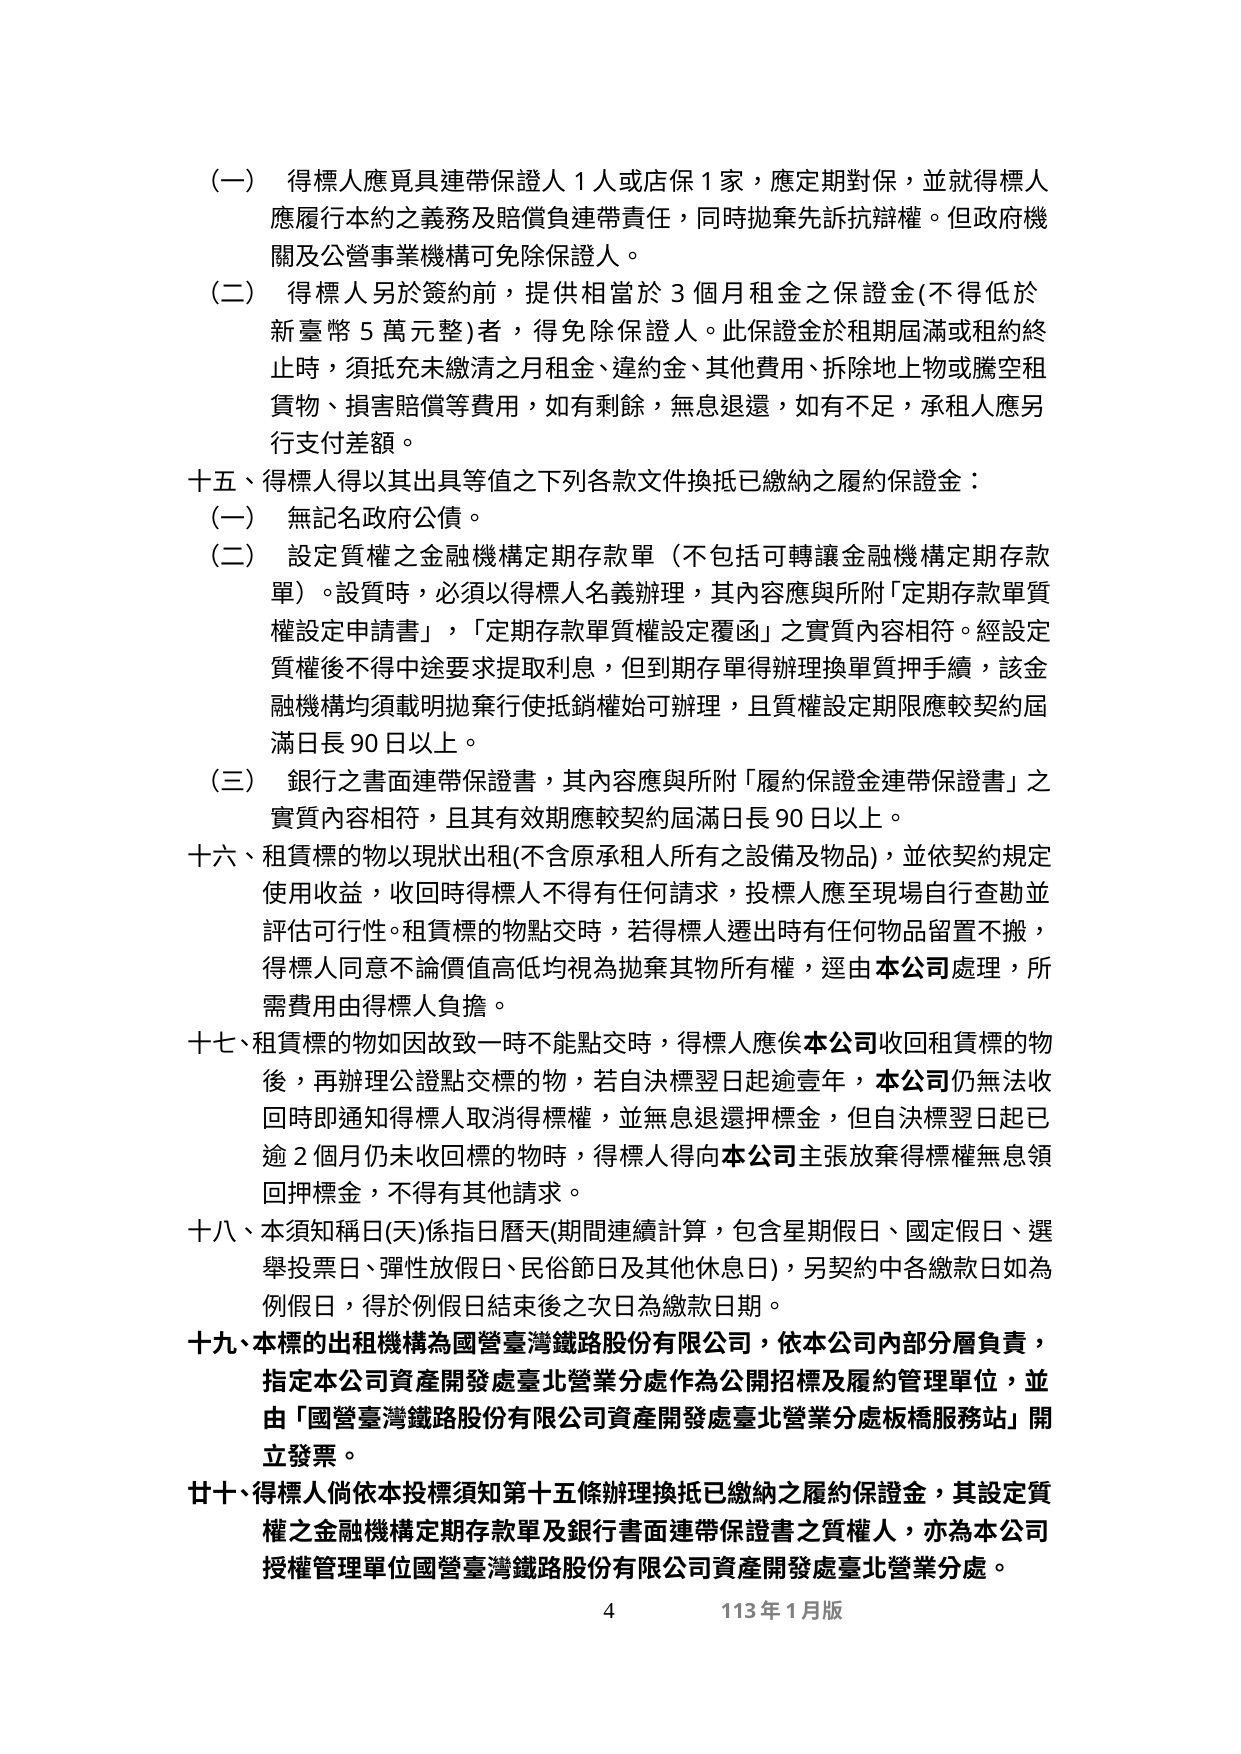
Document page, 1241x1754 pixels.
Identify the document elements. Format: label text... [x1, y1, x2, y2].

text 十八、本須知稱日(天)係指日曆天(期間連續計算，包含星期假日、國定假日、選舉投票日、彈性放假日、民俗節日及其他休息日)，另契約中各繳款日如為例假日，得於例假日結束後之次日為繳款日期。 [187, 1210, 1053, 1322]
text 十九、本標的出租機構為國營臺灣鐵路股份有限公司，依本公司內部分層負責，指定本公司資產開發處臺北營業分處作為公開招標及履約管理單位，並由「國營臺灣鐵路股份有限公司資產開發處臺北營業分處板橋服務站」開立發票。 [187, 1322, 1053, 1472]
list 無記名政府公債。 [195, 497, 1051, 535]
text 十六、租賃標的物以現狀出租(不含原承租人所有之設備及物品)，並依契約規定使用收益，收回時得標人不得有任何請求，投標人應至現場自行查勘並評估可行性。租賃標的物點交時，若得標人遷出時有任何物品留置不搬，得標人同意不論價值高低均視為拋棄其物所有權，逕由本公司處理，所需費用由得標人負擔。 [187, 835, 1053, 1022]
text 十五、得標人得以其出具等值之下列各款文件換抵已繳納之履約保證金： [187, 460, 1053, 497]
list 設定質權之金融機構定期存款單（不包括可轉讓金融機構定期存款單）。設質時，必須以得標人名義辦理，其內容應與所附「定期存款單質權設定申請書」，「定期存款單質權設定覆函」之實質內容相符。經設定質權後不得中途要求提取利息，但到期存單得辦理換單質押手續，該金融機構均須載明拋棄行使抵銷權始可辦理，且質權設定期限應較契約屆滿日長90日以上。 [195, 535, 1051, 760]
text 十七、租賃標的物如因故致一時不能點交時，得標人應俟本公司收回租賃標的物後，再辦理公證點交標的物，若自決標翌日起逾壹年，本公司仍無法收回時即通知得標人取消得標權，並無息退還押標金，但自決標翌日起已逾2個月仍未收回標的物時，得標人得向本公司主張放棄得標權無息領回押標金，不得有其他請求。 [187, 1022, 1053, 1210]
list 得標人另於簽約前，提供相當於3個月租金之保證金(不得低於新臺幣5萬元整)者，得免除保證人。此保證金於租期屆滿或租約終止時，須抵充未繳清之月租金、違約金、其他費用、拆除地上物或騰空租賃物、損害賠償等費用，如有剩餘，無息退還，如有不足，承租人應另行支付差額。 [195, 272, 1047, 460]
list 銀行之書面連帶保證書，其內容應與所附「履約保證金連帶保證書」之實質內容相符，且其有效期應較契約屆滿日長90日以上。 [195, 760, 1051, 835]
text 廿十、得標人倘依本投標須知第十五條辦理換抵已繳納之履約保證金，其設定質權之金融機構定期存款單及銀行書面連帶保證書之質權人，亦為本公司授權管理單位國營臺灣鐵路股份有限公司資產開發處臺北營業分處。 [187, 1472, 1053, 1585]
list 得標人應覓具連帶保證人1人或店保1家，應定期對保，並就得標人應履行本約之義務及賠償負連帶責任，同時拋棄先訴抗辯權。但政府機關及公營事業機構可免除保證人。 [195, 160, 1051, 272]
